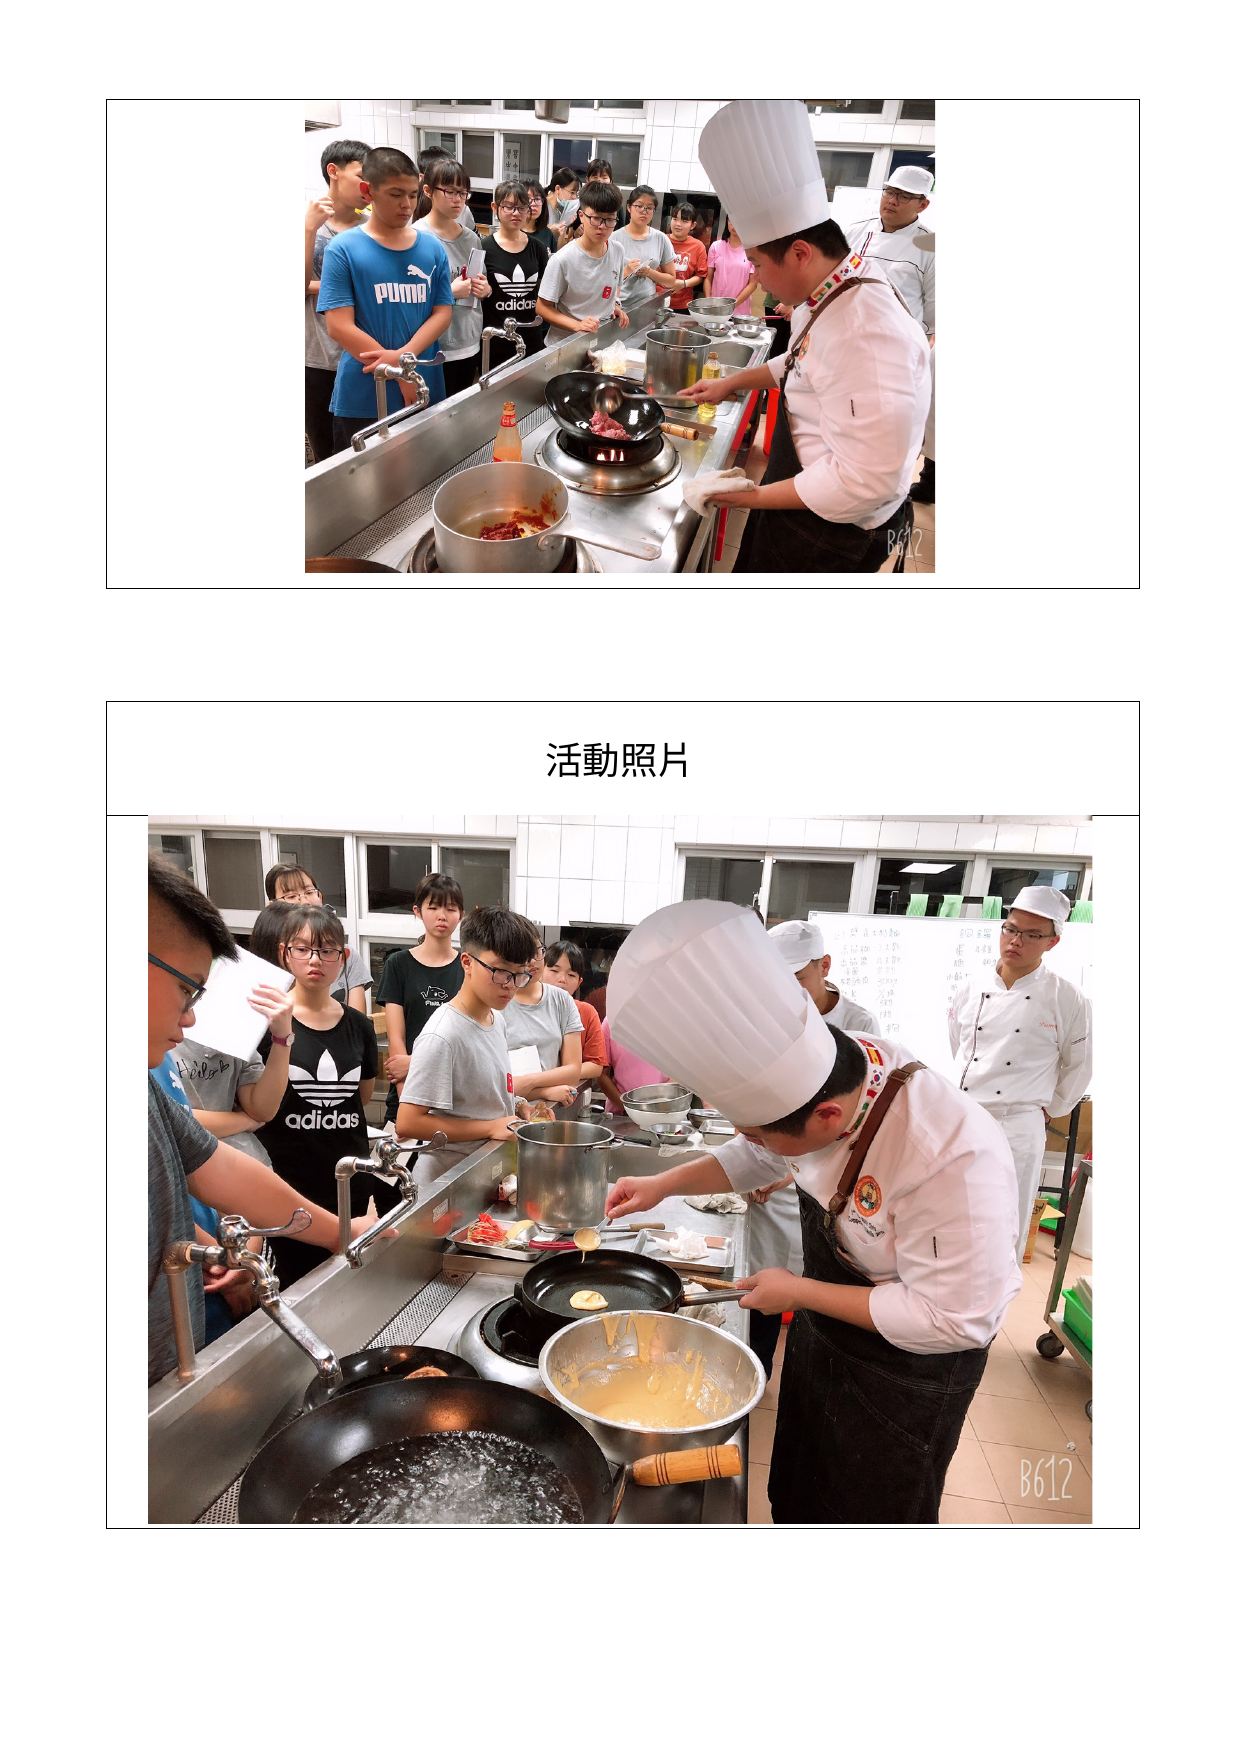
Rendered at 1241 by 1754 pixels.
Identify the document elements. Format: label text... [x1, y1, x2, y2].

picture [305, 100, 936, 573]
table_cell [107, 816, 1139, 1528]
table_header 活動照片 [107, 702, 1139, 814]
picture [148, 815, 1093, 1524]
table_cell [107, 100, 1139, 587]
